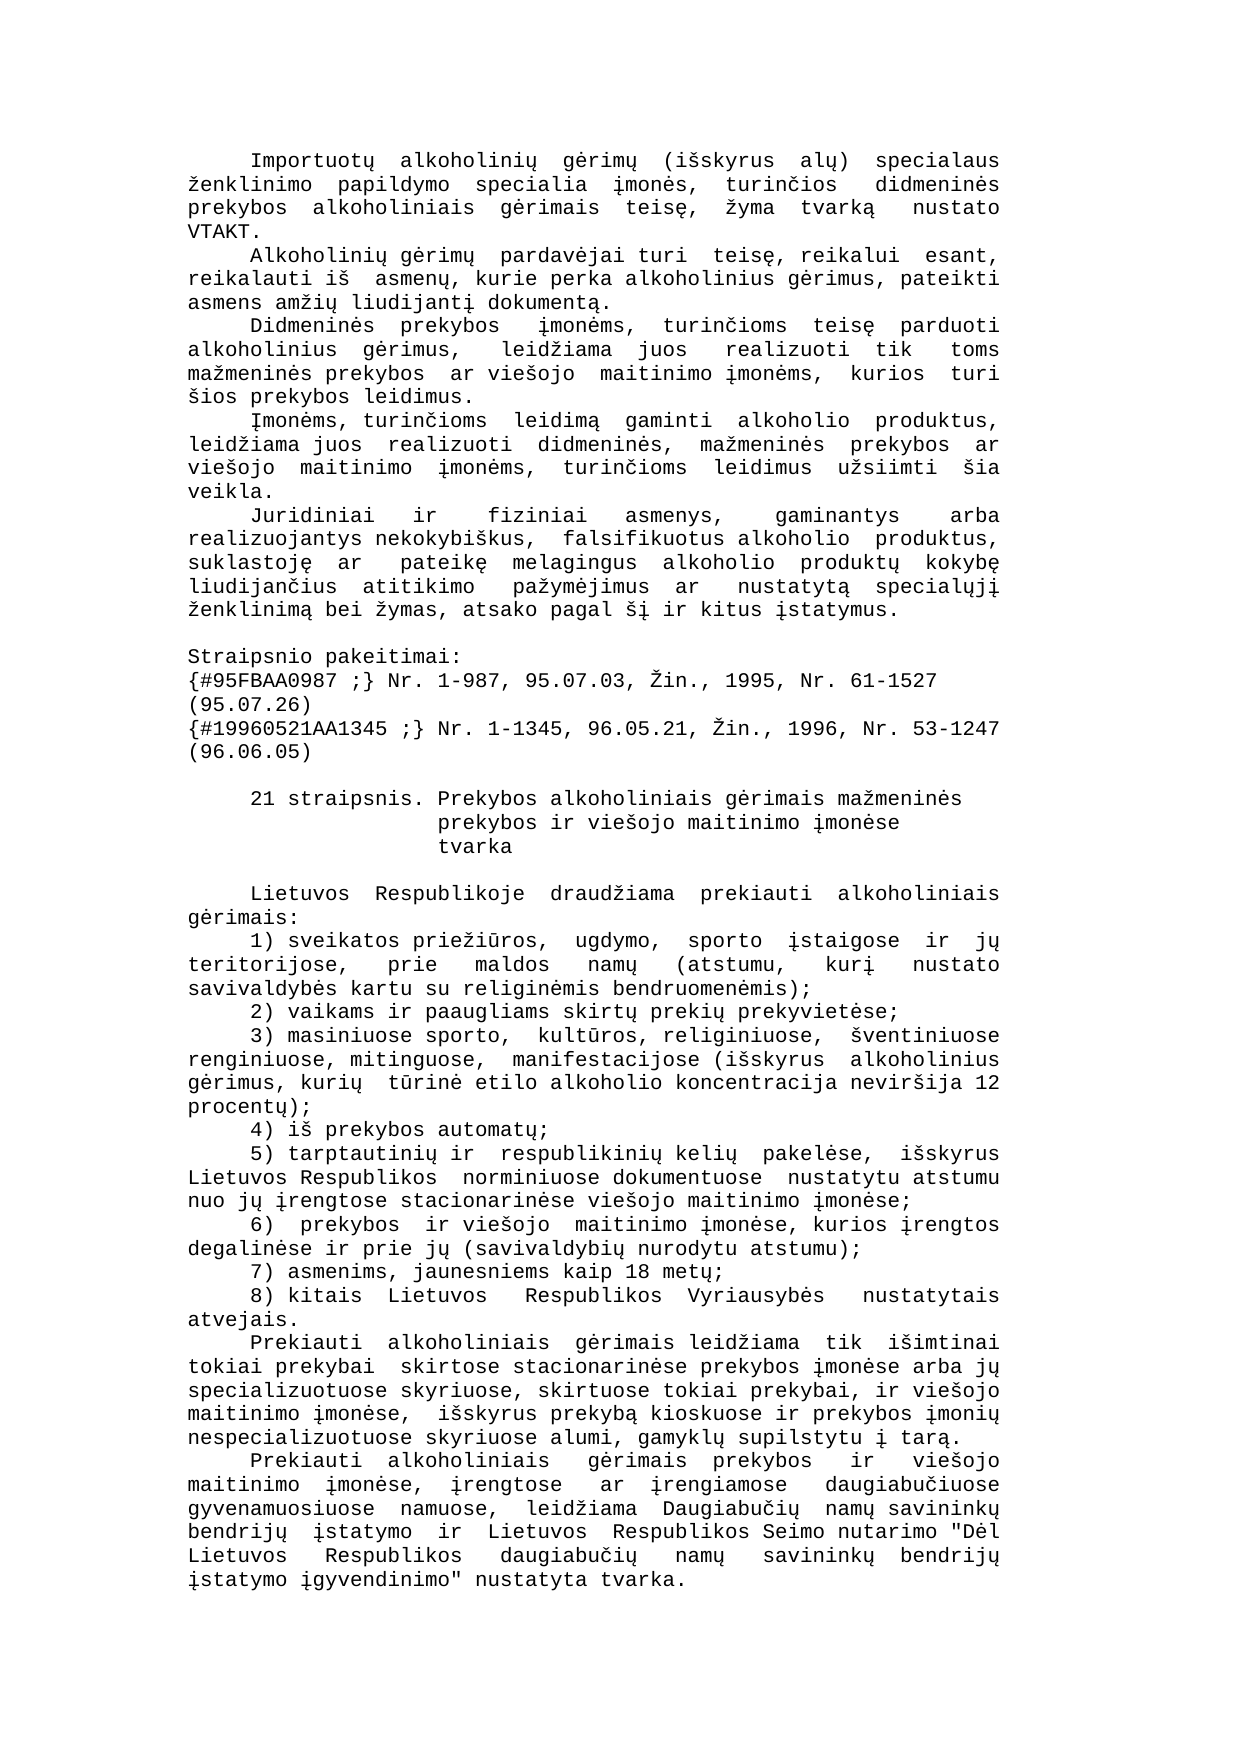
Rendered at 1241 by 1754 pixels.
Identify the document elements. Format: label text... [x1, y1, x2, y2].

text šios prekybos leidimus. [187, 386, 1053, 410]
text ženklinimą bei žymas, atsako pagal šį ir kitus įstatymus. [187, 599, 1053, 623]
text veikla. [187, 481, 1053, 505]
text 4) iš prekybos automatų; [187, 1119, 1053, 1143]
text 5) tarptautinių ir respublikinių kelių pakelėse, išskyrus [187, 1143, 1053, 1167]
text gyvenamuosiuose namuose, leidžiama Daugiabučių namų savininkų [187, 1498, 1053, 1521]
text 21 straipsnis. Prekybos alkoholiniais gėrimais mažmeninės [187, 788, 1053, 812]
text 6) prekybos ir viešojo maitinimo įmonėse, kurios įrengtos [187, 1214, 1053, 1238]
text įstatymo įgyvendinimo" nustatyta tvarka. [187, 1569, 1053, 1592]
text alkoholinius gėrimus, leidžiama juos realizuoti tik toms [187, 339, 1053, 363]
text Juridiniai ir fiziniai asmenys, gaminantys arba [187, 505, 1053, 528]
text maitinimo įmonėse, įrengtose ar įrengiamose daugiabučiuose [187, 1474, 1053, 1498]
text gėrimais: [187, 907, 1053, 930]
text Įmonėms, turinčioms leidimą gaminti alkoholio produktus, [187, 410, 1053, 434]
text Lietuvos Respublikoje draudžiama prekiauti alkoholiniais [187, 883, 1053, 907]
text atvejais. [187, 1309, 1053, 1332]
text realizuojantys nekokybiškus, falsifikuotus alkoholio produktus, [187, 528, 1053, 552]
text renginiuose, mitinguose, manifestacijose (išskyrus alkoholinius [187, 1048, 1053, 1072]
text liudijančius atitikimo pažymėjimus ar nustatytą specialųjį [187, 576, 1053, 599]
text Alkoholinių gėrimų pardavėjai turi teisę, reikalui esant, [187, 244, 1053, 268]
text {#19960521AA1345 ;} Nr. 1-1345, 96.05.21, Žin., 1996, Nr. 53-1247 (96.06.05) [187, 717, 1053, 765]
text mažmeninės prekybos ar viešojo maitinimo įmonėms, kurios turi [187, 363, 1053, 386]
text degalinėse ir prie jų (savivaldybių nurodytu atstumu); [187, 1238, 1053, 1261]
text leidžiama juos realizuoti didmeninės, mažmeninės prekybos ar [187, 434, 1053, 457]
text savivaldybės kartu su religinėmis bendruomenėmis); [187, 978, 1053, 1001]
text Importuotų alkoholinių gėrimų (išskyrus alų) specialaus [187, 150, 1053, 174]
text gėrimus, kurių tūrinė etilo alkoholio koncentracija neviršija 12 [187, 1072, 1053, 1096]
text specializuotuose skyriuose, skirtuose tokiai prekybai, ir viešojo [187, 1379, 1053, 1403]
text tvarka [187, 836, 1053, 859]
text 1) sveikatos priežiūros, ugdymo, sporto įstaigose ir jų [187, 930, 1053, 954]
text ženklinimo papildymo specialia įmonės, turinčios didmeninės [187, 174, 1053, 197]
text {#95FBAA0987 ;} Nr. 1-987, 95.07.03, Žin., 1995, Nr. 61-1527 (95.07.26) [187, 670, 1053, 717]
text 2) vaikams ir paaugliams skirtų prekių prekyvietėse; [187, 1001, 1053, 1025]
text 8) kitais Lietuvos Respublikos Vyriausybės nustatytais [187, 1285, 1053, 1309]
text bendrijų įstatymo ir Lietuvos Respublikos Seimo nutarimo "Dėl [187, 1521, 1053, 1545]
text 3) masiniuose sporto, kultūros, religiniuose, šventiniuose [187, 1025, 1053, 1048]
text VTAKT. [187, 221, 1053, 244]
text Prekiauti alkoholiniais gėrimais leidžiama tik išimtinai [187, 1332, 1053, 1356]
text prekybos alkoholiniais gėrimais teisę, žyma tvarką nustato [187, 197, 1053, 221]
text Straipsnio pakeitimai: [187, 647, 1053, 670]
text nespecializuotuose skyriuose alumi, gamyklų supilstytu į tarą. [187, 1427, 1053, 1451]
text Didmeninės prekybos įmonėms, turinčioms teisę parduoti [187, 316, 1053, 339]
text suklastoję ar pateikę melagingus alkoholio produktų kokybę [187, 552, 1053, 576]
text Lietuvos Respublikos norminiuose dokumentuose nustatytu atstumu [187, 1167, 1053, 1190]
text viešojo maitinimo įmonėms, turinčioms leidimus užsiimti šia [187, 457, 1053, 481]
text maitinimo įmonėse, išskyrus prekybą kioskuose ir prekybos įmonių [187, 1403, 1053, 1427]
text asmens amžių liudijantį dokumentą. [187, 292, 1053, 316]
text tokiai prekybai skirtose stacionarinėse prekybos įmonėse arba jų [187, 1356, 1053, 1379]
text teritorijose, prie maldos namų (atstumu, kurį nustato [187, 954, 1053, 978]
text 7) asmenims, jaunesniems kaip 18 metų; [187, 1261, 1053, 1285]
text reikalauti iš asmenų, kurie perka alkoholinius gėrimus, pateikti [187, 268, 1053, 292]
text Lietuvos Respublikos daugiabučių namų savininkų bendrijų [187, 1545, 1053, 1569]
text procentų); [187, 1096, 1053, 1119]
text Prekiauti alkoholiniais gėrimais prekybos ir viešojo [187, 1451, 1053, 1474]
text prekybos ir viešojo maitinimo įmonėse [187, 812, 1053, 836]
text nuo jų įrengtose stacionarinėse viešojo maitinimo įmonėse; [187, 1190, 1053, 1214]
